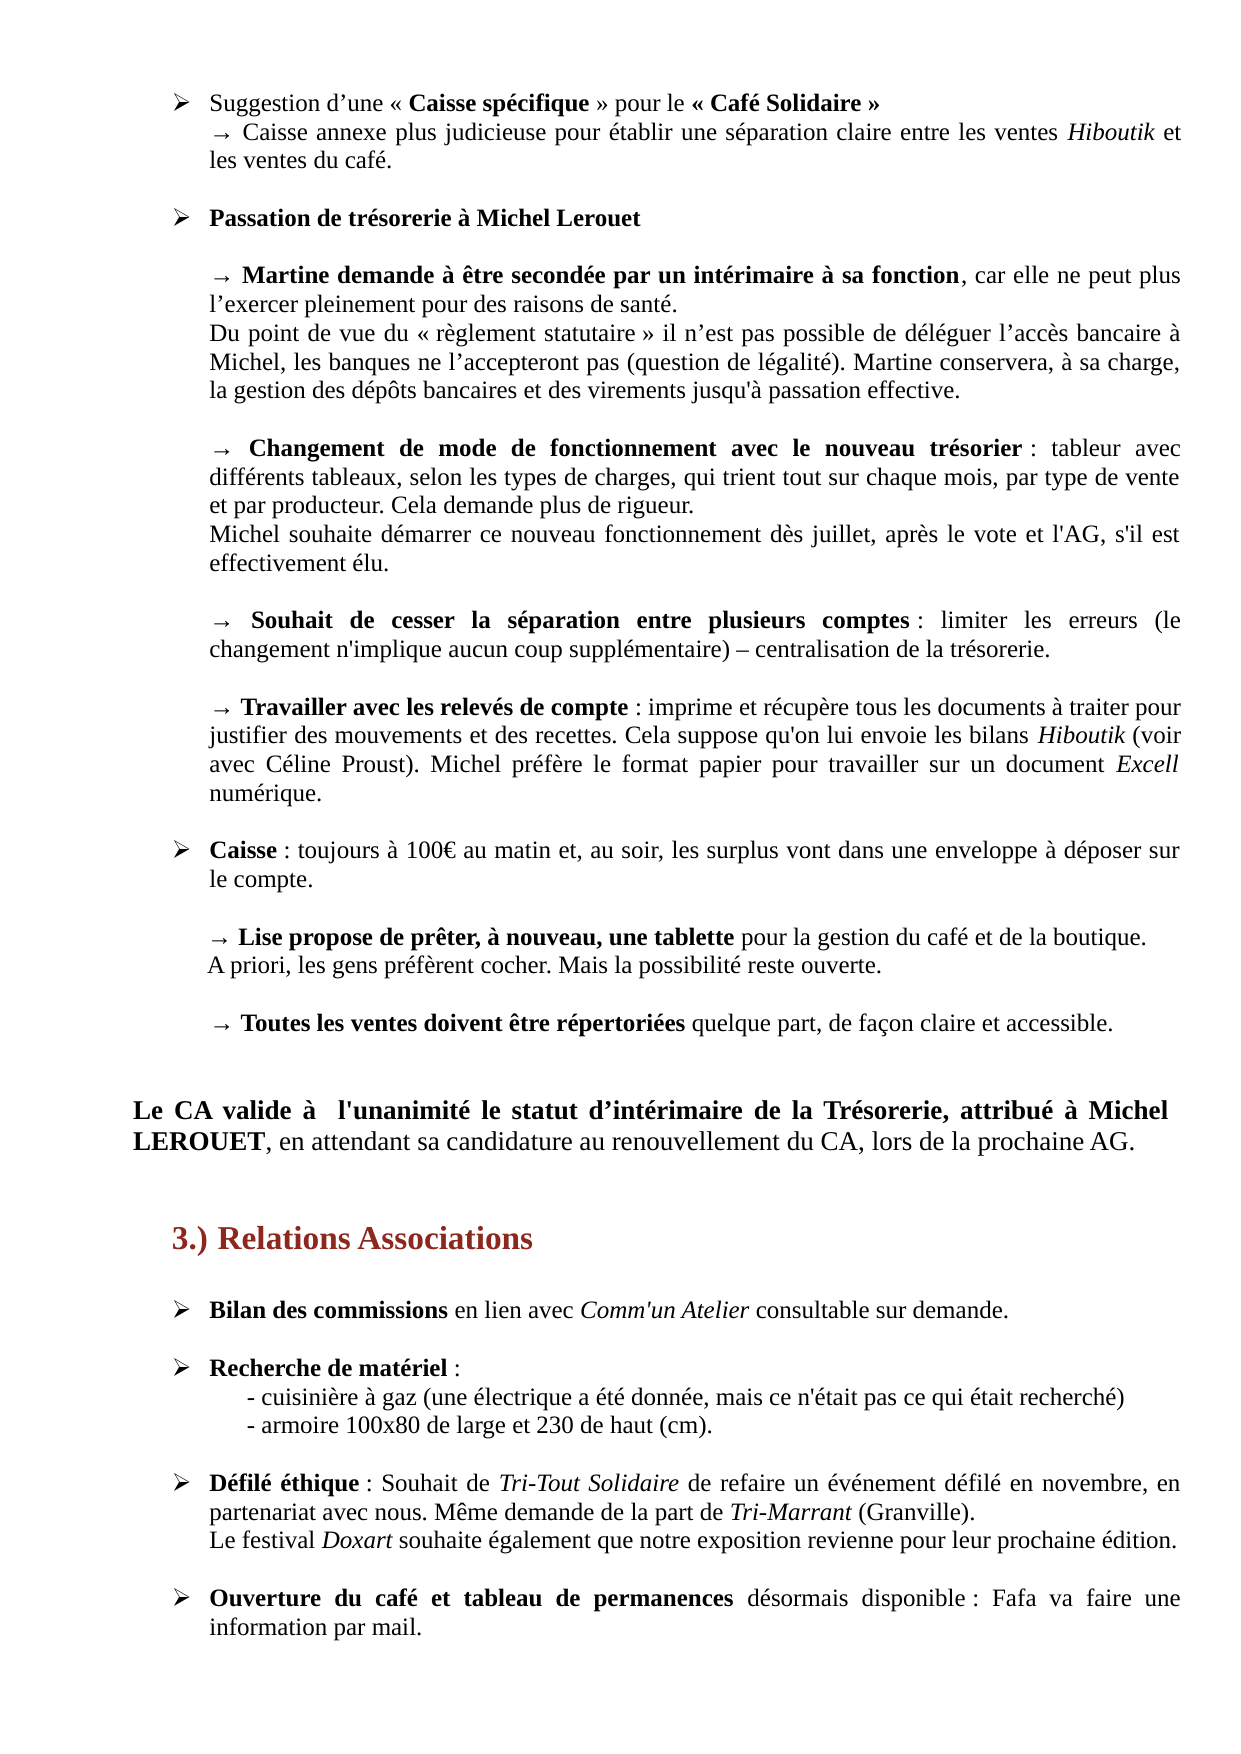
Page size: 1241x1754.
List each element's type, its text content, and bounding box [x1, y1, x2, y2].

text Le CA valide à l'unanimité le statut d’intérimaire de la Trésorerie, attribué à Michel LEROUET, en attendant sa candidature au renouvellement du CA, lors de la prochaine AG. [59, 1094, 1181, 1156]
list Du point de vue du « règlement statutaire » il n’est pas possible de déléguer l’accès bancaire à Michel, les banques ne l’accepteront pas (question de légalité). Martine conservera, à sa charge, la gestion des dépôts bancaires et des virements jusqu'à passation effective. [172, 318, 1181, 404]
list → Souhait de cesser la séparation entre plusieurs comptes : limiter les erreurs (le changement n'implique aucun coup supplémentaire) – centralisation de la trésorerie. [172, 605, 1181, 663]
list Défilé éthique : Souhait de Tri-Tout Solidaire de refaire un événement défilé en novembre, en partenariat avec nous. Même demande de la part de Tri-Marrant (Granville). [172, 1468, 1181, 1525]
text A priori, les gens préfèrent cocher. Mais la possibilité reste ouverte. [59, 950, 1181, 979]
list - armoire 100x80 de large et 230 de haut (cm). [209, 1410, 1181, 1439]
list Bilan des commissions en lien avec Comm'un Atelier consultable sur demande. [172, 1295, 1181, 1324]
list Relations Associations [172, 1219, 1181, 1257]
list → Caisse annexe plus judicieuse pour établir une séparation claire entre les ventes Hiboutik et les ventes du café. [172, 117, 1181, 174]
list → Changement de mode de fonctionnement avec le nouveau trésorier : tableur avec différents tableaux, selon les types de charges, qui trient tout sur chaque mois, par type de vente et par producteur. Cela demande plus de rigueur. [172, 433, 1181, 519]
list Caisse : toujours à 100€ au matin et, au soir, les surplus vont dans une enveloppe à déposer sur le compte. [172, 835, 1181, 893]
list Passation de trésorerie à Michel Lerouet [172, 203, 1181, 232]
list Le festival Doxart souhaite également que notre exposition revienne pour leur prochaine édition. [172, 1525, 1181, 1554]
list → Toutes les ventes doivent être répertoriées quelque part, de façon claire et accessible. [172, 1008, 1181, 1037]
list - cuisinière à gaz (une électrique a été donnée, mais ce n'était pas ce qui était recherché) [209, 1382, 1181, 1410]
text → Lise propose de prêter, à nouveau, une tablette pour la gestion du café et de la boutique. [59, 922, 1181, 950]
list Michel souhaite démarrer ce nouveau fonctionnement dès juillet, après le vote et l'AG, s'il est effectivement élu. [172, 519, 1181, 577]
list → Travailler avec les relevés de compte : imprime et récupère tous les documents à traiter pour justifier des mouvements et des recettes. Cela suppose qu'on lui envoie les bilans Hiboutik (voir avec Céline Proust). Michel préfère le format papier pour travailler sur un document Excell numérique. [172, 692, 1181, 807]
list → Martine demande à être secondée par un intérimaire à sa fonction, car elle ne peut plus l’exercer pleinement pour des raisons de santé. [172, 260, 1181, 318]
list Ouverture du café et tableau de permanences désormais disponible : Fafa va faire une information par mail. [172, 1583, 1181, 1640]
list Recherche de matériel : [172, 1353, 1181, 1382]
list Suggestion d’une « Caisse spécifique » pour le « Café Solidaire » [172, 88, 1181, 117]
